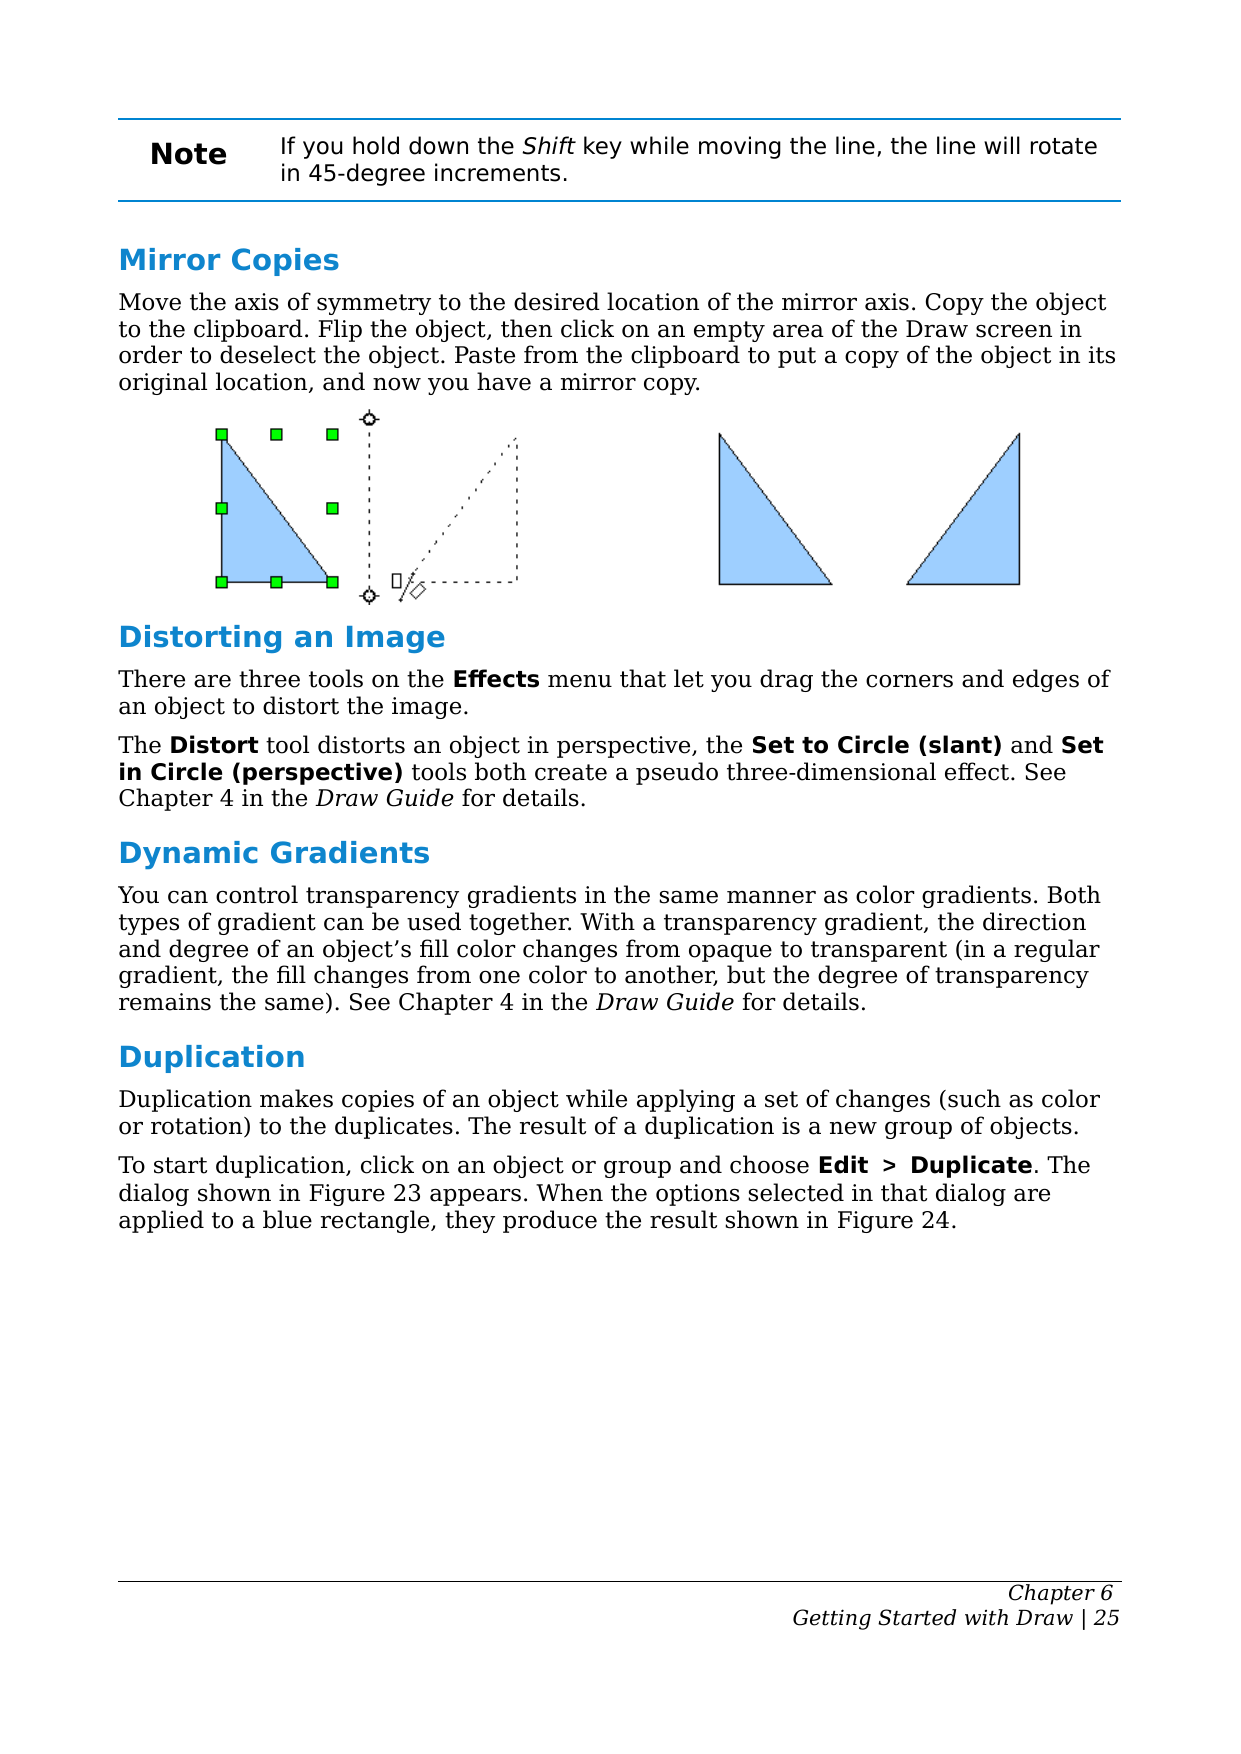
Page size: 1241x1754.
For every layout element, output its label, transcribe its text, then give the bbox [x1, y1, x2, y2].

text There are three tools on the Effects menu that let you drag the corners and edges of an object to distort the image. [118, 666, 1122, 719]
subtitle Duplication [118, 1040, 1122, 1074]
text To start duplication, click on an object or group and choose Edit > Duplicate. The dialog shown in Figure 23 appears. When the options selected in that dialog are applied to a blue rectangle, they produce the result shown in Figure 24. [118, 1152, 1122, 1234]
subtitle Distorting an Image [118, 620, 1122, 654]
text Move the axis of symmetry to the desired location of the mirror axis. Copy the object to the clipboard. Flip the object, then click on an empty area of the Draw screen in order to deselect the object. Paste from the clipboard to put a copy of the object in its original location, and now you have a mirror copy. [118, 289, 1122, 396]
table_header Note [118, 120, 259, 199]
table_header [620, 409, 712, 608]
text The Distort tool distorts an object in perspective, the Set to Circle (slant) and Set in Circle (perspective) tools both create a pseudo three-dimensional effect. See Chapter 4 in the Draw Guide for details. [118, 732, 1122, 812]
picture [712, 408, 1030, 609]
table_header [1030, 409, 1122, 608]
subtitle Mirror Copies [118, 243, 1122, 277]
text You can control transparency gradients in the same manner as color gradients. Both types of gradient can be used together. With a transparency gradient, the direction and degree of an object’s fill color changes from opaque to transparent (in a regular gradient, the fill changes from one color to another, but the degree of transparency remains the same). See Chapter 4 in the Draw Guide for details. [118, 883, 1122, 1016]
text Duplication makes copies of an object while applying a set of changes (such as color or rotation) to the duplicates. The result of a duplication is a new group of objects. [118, 1087, 1122, 1140]
subtitle Dynamic Gradients [118, 836, 1122, 870]
table_header [118, 409, 620, 608]
table_header If you hold down the Shift key while moving the line, the line will rotate in 45-degree increments. [259, 120, 1121, 199]
picture [213, 408, 525, 605]
